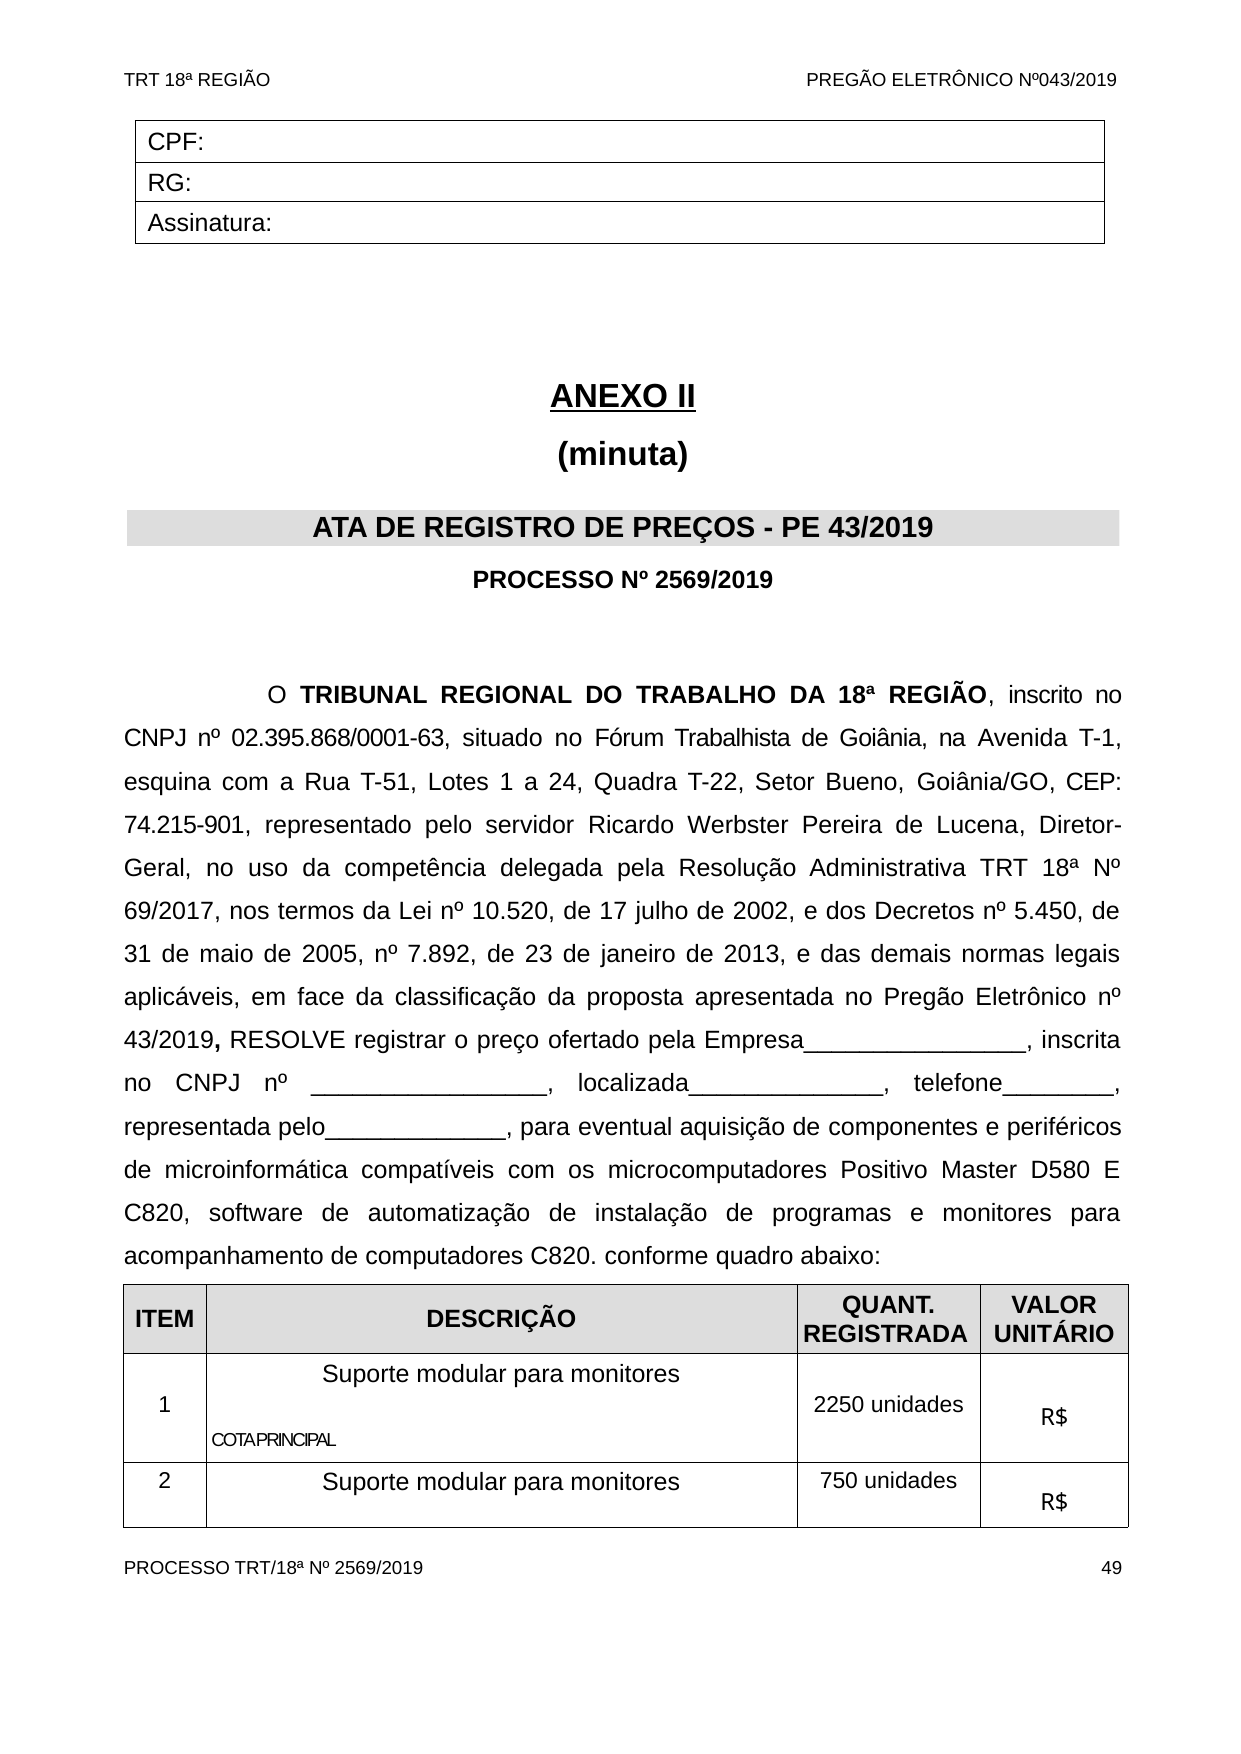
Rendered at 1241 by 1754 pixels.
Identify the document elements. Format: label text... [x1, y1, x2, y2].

table_cell 2250 unidades [798, 1354, 980, 1462]
text PROCESSO Nº 2569/2019 [123, 565, 1122, 594]
table_cell R$ [981, 1354, 1128, 1462]
text (minuta) [123, 434, 1122, 472]
table_header VALOR UNITÁRIO [981, 1285, 1128, 1353]
table_header ITEM [124, 1285, 206, 1353]
text O TRIBUNAL REGIONAL DO TRABALHO DA 18ª REGIÃO, inscrito no CNPJ nº 02.395.868/0001-63, situado no Fórum Trabalhista de Goiânia, na Avenida T-1, esquina com a Rua T-51, Lotes 1 a 24, Quadra T-22, Setor Bueno, Goiânia/GO, CEP: 74.215-901, representado pelo servidor Ricardo Werbster Pereira de Lucena, Diretor-Geral, no uso da competência delegada pela Resolução Administrativa TRT 18ª Nº 69/2017, nos termos da Lei nº 10.520, de 17 julho de 2002, e dos Decretos nº 5.450, de 31 de maio de 2005, nº 7.892, de 23 de janeiro de 2013, e das demais normas legais aplicáveis, em face da classificação da proposta apresentada no Pregão Eletrônico nº 43/2019, RESOLVE registrar o preço ofertado pela Empresa________________, inscrita no CNPJ nº _________________, localizada______________, telefone________, representada pelo_____________, para eventual aquisição de componentes e periféricos de microinformática compatíveis com os microcomputadores Positivo Master D580 E C820, software de automatização de instalação de programas e monitores para acompanhamento de computadores C820. conforme quadro abaixo: [123, 680, 1122, 1270]
text ANEXO II [123, 376, 1122, 415]
table_cell 750 unidades [798, 1463, 980, 1527]
table_cell RG: [136, 163, 1104, 201]
table_cell 1 [124, 1354, 206, 1462]
table_cell R$ [981, 1463, 1128, 1527]
table_cell 2 [124, 1463, 206, 1527]
table_cell CPF: [136, 121, 1104, 162]
table_header DESCRIÇÃO [207, 1285, 797, 1353]
table_header QUANT. REGISTRADA [798, 1285, 980, 1353]
table_cell Assinatura: [136, 202, 1104, 243]
table_cell Suporte modular para monitores COTA PRINCIPAL [207, 1354, 797, 1462]
table_cell Suporte modular para monitores [207, 1463, 797, 1527]
